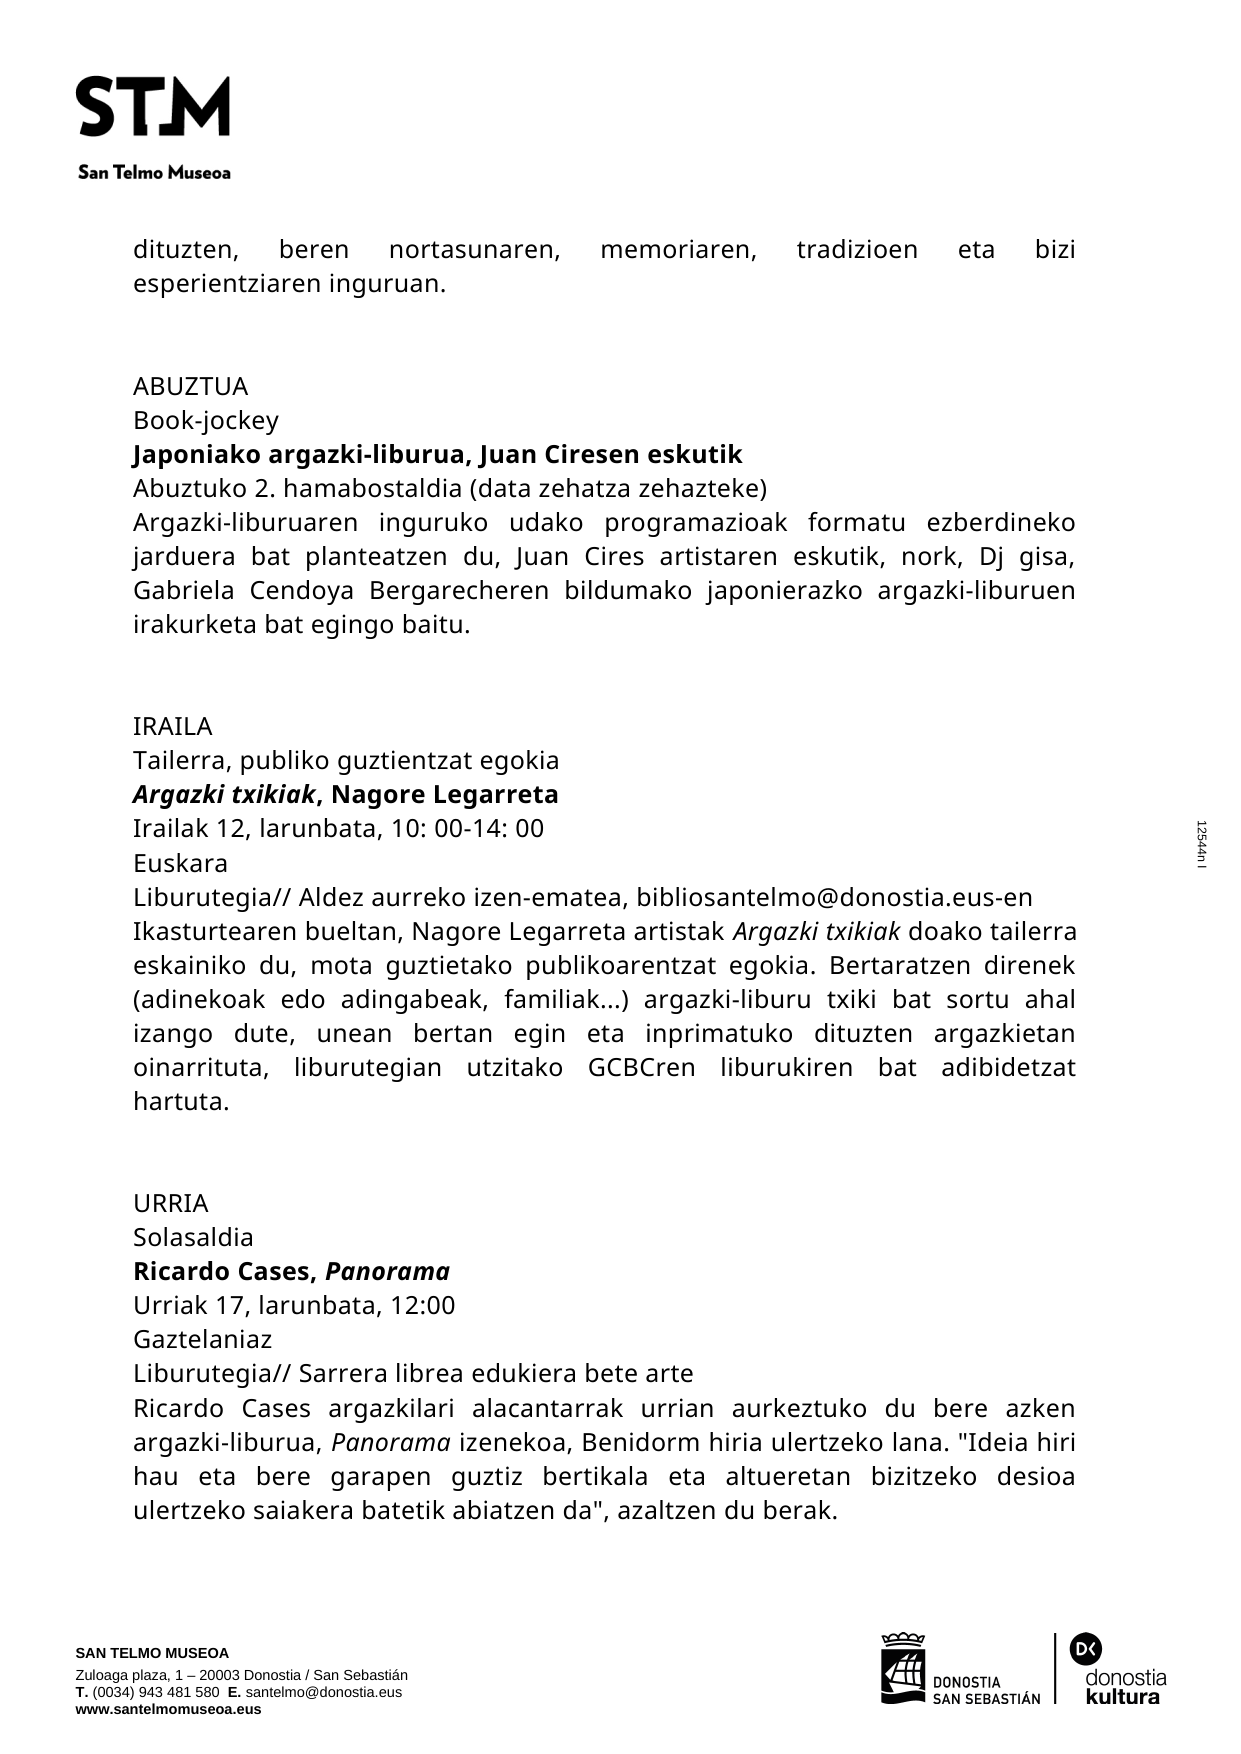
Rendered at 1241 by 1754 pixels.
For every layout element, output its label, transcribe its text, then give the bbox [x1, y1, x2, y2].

text ABUZTUA [133, 368, 1078, 402]
text Liburutegia// Aldez aurreko izen-ematea, bibliosantelmo@donostia.eus-en [133, 879, 1078, 913]
picture [881, 1632, 1167, 1704]
text Ricardo Cases argazkilari alacantarrak urrian aurkeztuko du bere azken argazki-liburua, Panorama izenekoa, Benidorm hiria ulertzeko lana. "Ideia hiri hau eta bere garapen guztiz bertikala eta altueretan bizitzeko desioa ulertzeko saiakera batetik abiatzen da", azaltzen du berak. [133, 1390, 1078, 1526]
text Tailerra, publiko guztientzat egokia [133, 743, 1078, 777]
text dituzten, beren nortasunaren, memoriaren, tradizioen eta bizi esperientziaren inguruan. [133, 232, 1078, 300]
text Book-jockey [133, 402, 1078, 436]
text Ricardo Cases, Panorama [133, 1254, 1078, 1288]
text URRIA [133, 1186, 1078, 1220]
text Argazki-liburuaren inguruko udako programazioak formatu ezberdineko jarduera bat planteatzen du, Juan Cires artistaren eskutik, nork, Dj gisa, Gabriela Cendoya Bergarecheren bildumako japonierazko argazki-liburuen irakurketa bat egingo baitu. [133, 504, 1078, 641]
text Gaztelaniaz [133, 1322, 1078, 1356]
text Liburutegia// Sarrera librea edukiera bete arte [133, 1356, 1078, 1390]
text Abuztuko 2. hamabostaldia (data zehatza zehazteke) [133, 471, 1078, 504]
text Irailak 12, larunbata, 10: 00-14: 00 [133, 811, 1078, 845]
text IRAILA [133, 709, 1078, 743]
text Euskara [133, 845, 1078, 879]
text Solasaldia [133, 1220, 1078, 1254]
picture [75, 73, 234, 182]
text Urriak 17, larunbata, 12:00 [133, 1288, 1078, 1322]
text Ikasturtearen bueltan, Nagore Legarreta artistak Argazki txikiak doako tailerra eskainiko du, mota guztietako publikoarentzat egokia. Bertaratzen direnek (adinekoak edo adingabeak, familiak...) argazki-liburu txiki bat sortu ahal izango dute, unean bertan egin eta inprimatuko dituzten argazkietan oinarrituta, liburutegian utzitako GCBCren liburukiren bat adibidetzat hartuta. [133, 913, 1078, 1118]
text Argazki txikiak, Nagore Legarreta [133, 777, 1078, 811]
text Japoniako argazki-liburua, Juan Ciresen eskutik [133, 436, 1078, 471]
